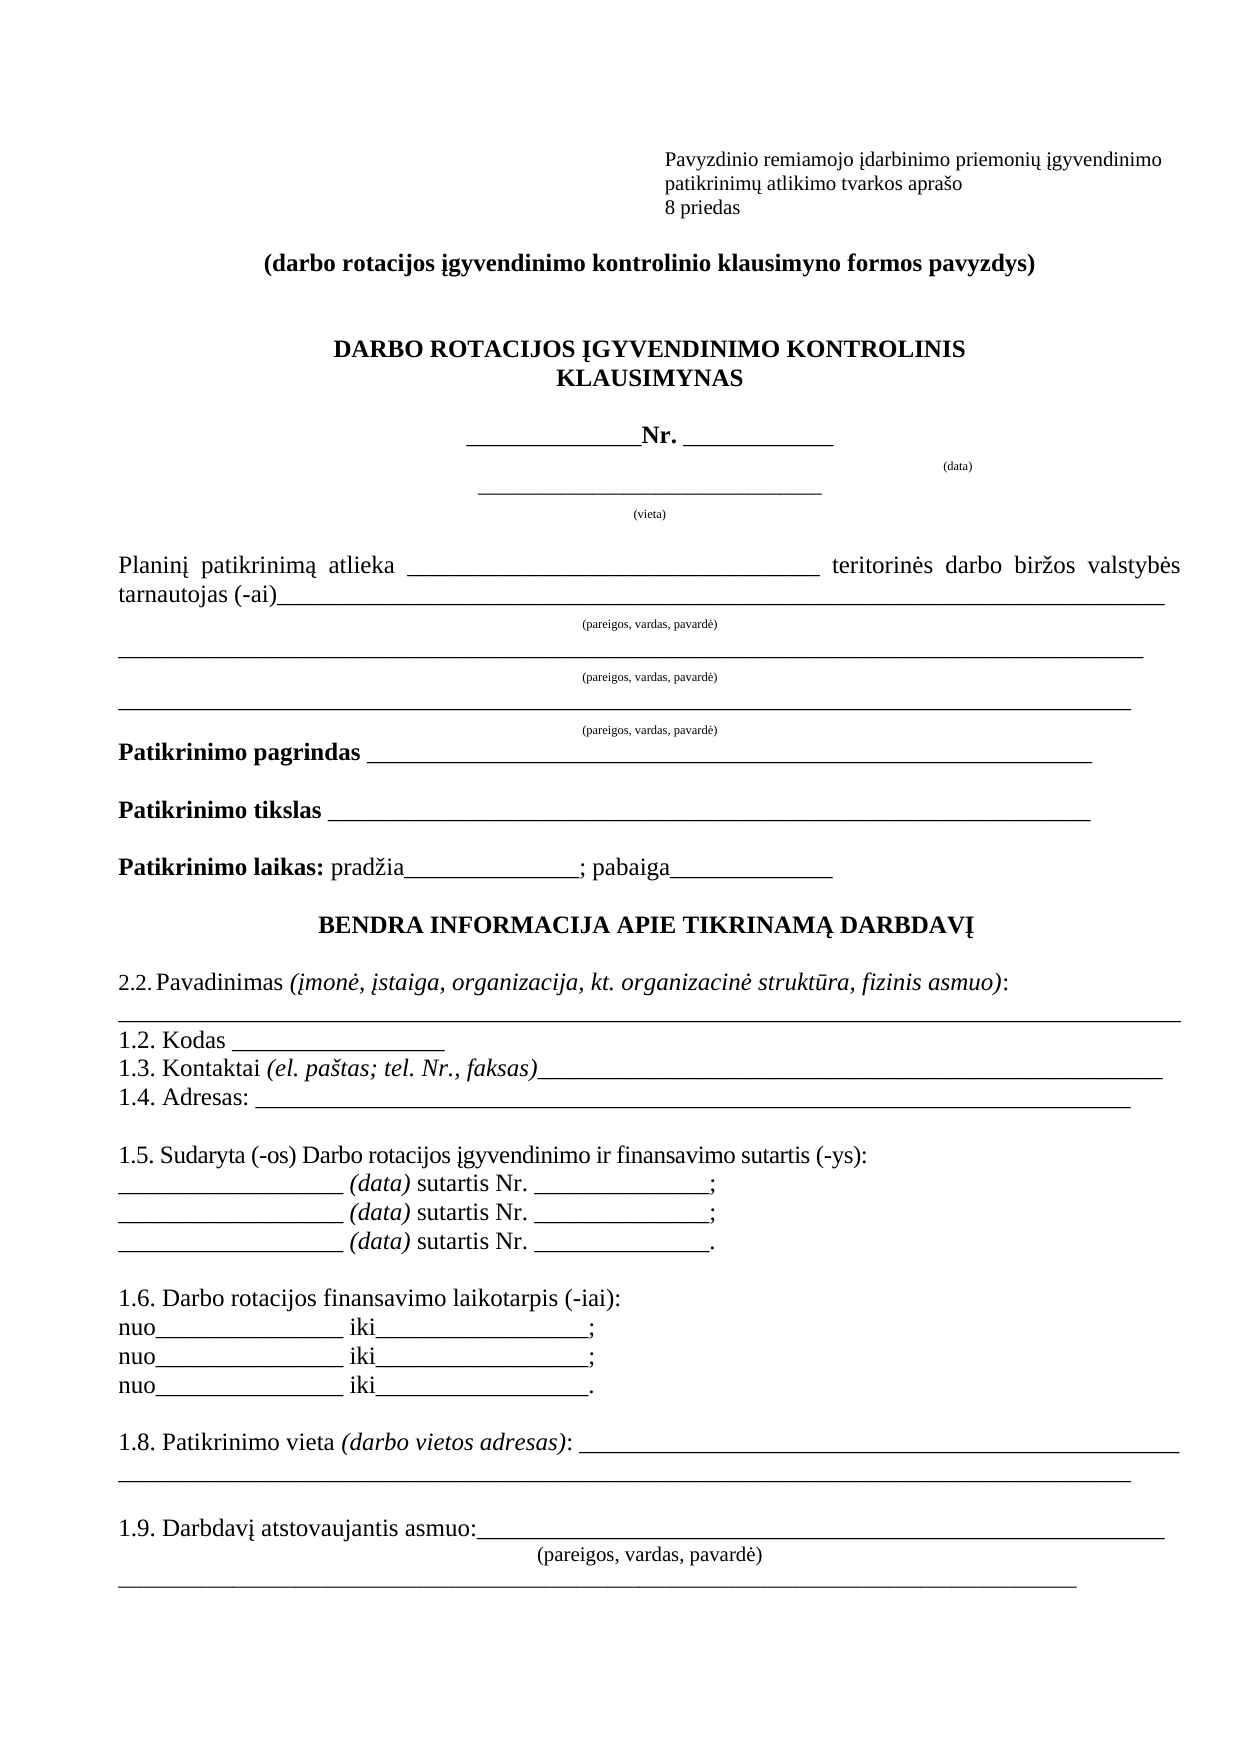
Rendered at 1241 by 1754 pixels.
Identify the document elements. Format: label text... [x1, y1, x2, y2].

text ______________Nr. ____________ [118, 420, 1181, 449]
text 1.3. Kontaktai (el. paštas; tel. Nr., faksas)__________________________________________________ [118, 1053, 1181, 1082]
text _________________________________________________________________________________ [118, 1456, 1181, 1485]
text Pavyzdinio remiamojo įdarbinimo priemonių įgyvendinimo patikrinimų atlikimo tvarkos aprašo [664, 147, 1181, 195]
text __________________ (data) sutartis Nr. ______________; [118, 1197, 1181, 1226]
text 1.6. Darbo rotacijos finansavimo laikotarpis (-iai): [118, 1283, 1181, 1312]
text 1.8. Patikrinimo vieta (darbo vietos adresas): ________________________________________________ [118, 1427, 1181, 1456]
text 8 priedas [664, 195, 1181, 219]
text __________________ (data) sutartis Nr. ______________. [118, 1226, 1181, 1255]
text Patikrinimo tikslas _____________________________________________________________ [118, 795, 1181, 823]
text Planinį patikrinimą atlieka _________________________________ teritorinės darbo biržos valstybės tarnautojas (-ai)_______________________________________________________________________ [118, 550, 1181, 607]
text Patikrinimo pagrindas __________________________________________________________ [118, 737, 1181, 766]
text Patikrinimo laikas: pradžia______________; pabaiga_____________ [118, 852, 1181, 881]
text __________________________________________________________________________________ [118, 632, 1181, 660]
text KLAUSIMYNAS [118, 363, 1181, 392]
text _________________________________ [118, 473, 1181, 497]
text 1.4. Adresas: ______________________________________________________________________ [118, 1082, 1181, 1111]
text 1.2. Kodas _________________ [118, 1025, 1181, 1053]
text (data) [118, 449, 1181, 473]
text nuo_______________ iki_________________; [118, 1341, 1181, 1370]
text (vieta) [118, 497, 1181, 521]
text (pareigos, vardas, pavardė) [118, 713, 1181, 737]
text _____________________________________________________________________________________ [118, 996, 1181, 1021]
text 1.5. Sudaryta (-os) Darbo rotacijos įgyvendinimo ir finansavimo sutartis (-ys): [118, 1140, 1181, 1168]
text 2.2. Pavadinimas (įmonė, įstaiga, organizacija, kt. organizacinė struktūra, fizinis asmuo): [118, 967, 1181, 996]
text (darbo rotacijos įgyvendinimo kontrolinio klausimyno formos pavyzdys) [118, 248, 1181, 277]
text DARBO ROTACIJOS ĮGYVENDINIMO KONTROLINIS [118, 334, 1181, 363]
text BENDRA INFORMACIJA APIE TIKRINAMĄ DARBDAVĮ [118, 910, 1181, 938]
text nuo_______________ iki_________________; [118, 1312, 1181, 1341]
text (pareigos, vardas, pavardė) [118, 607, 1181, 632]
text ____________________________________________________________________________________________ [118, 1566, 1181, 1590]
text (pareigos, vardas, pavardė) [118, 1542, 1181, 1566]
text nuo_______________ iki_________________. [118, 1370, 1181, 1398]
text __________________ (data) sutartis Nr. ______________; [118, 1168, 1181, 1197]
text _________________________________________________________________________________ [118, 684, 1181, 713]
text 1.9. Darbdavį atstovaujantis asmuo:_______________________________________________________ [118, 1513, 1181, 1542]
text (pareigos, vardas, pavardė) [118, 660, 1181, 684]
